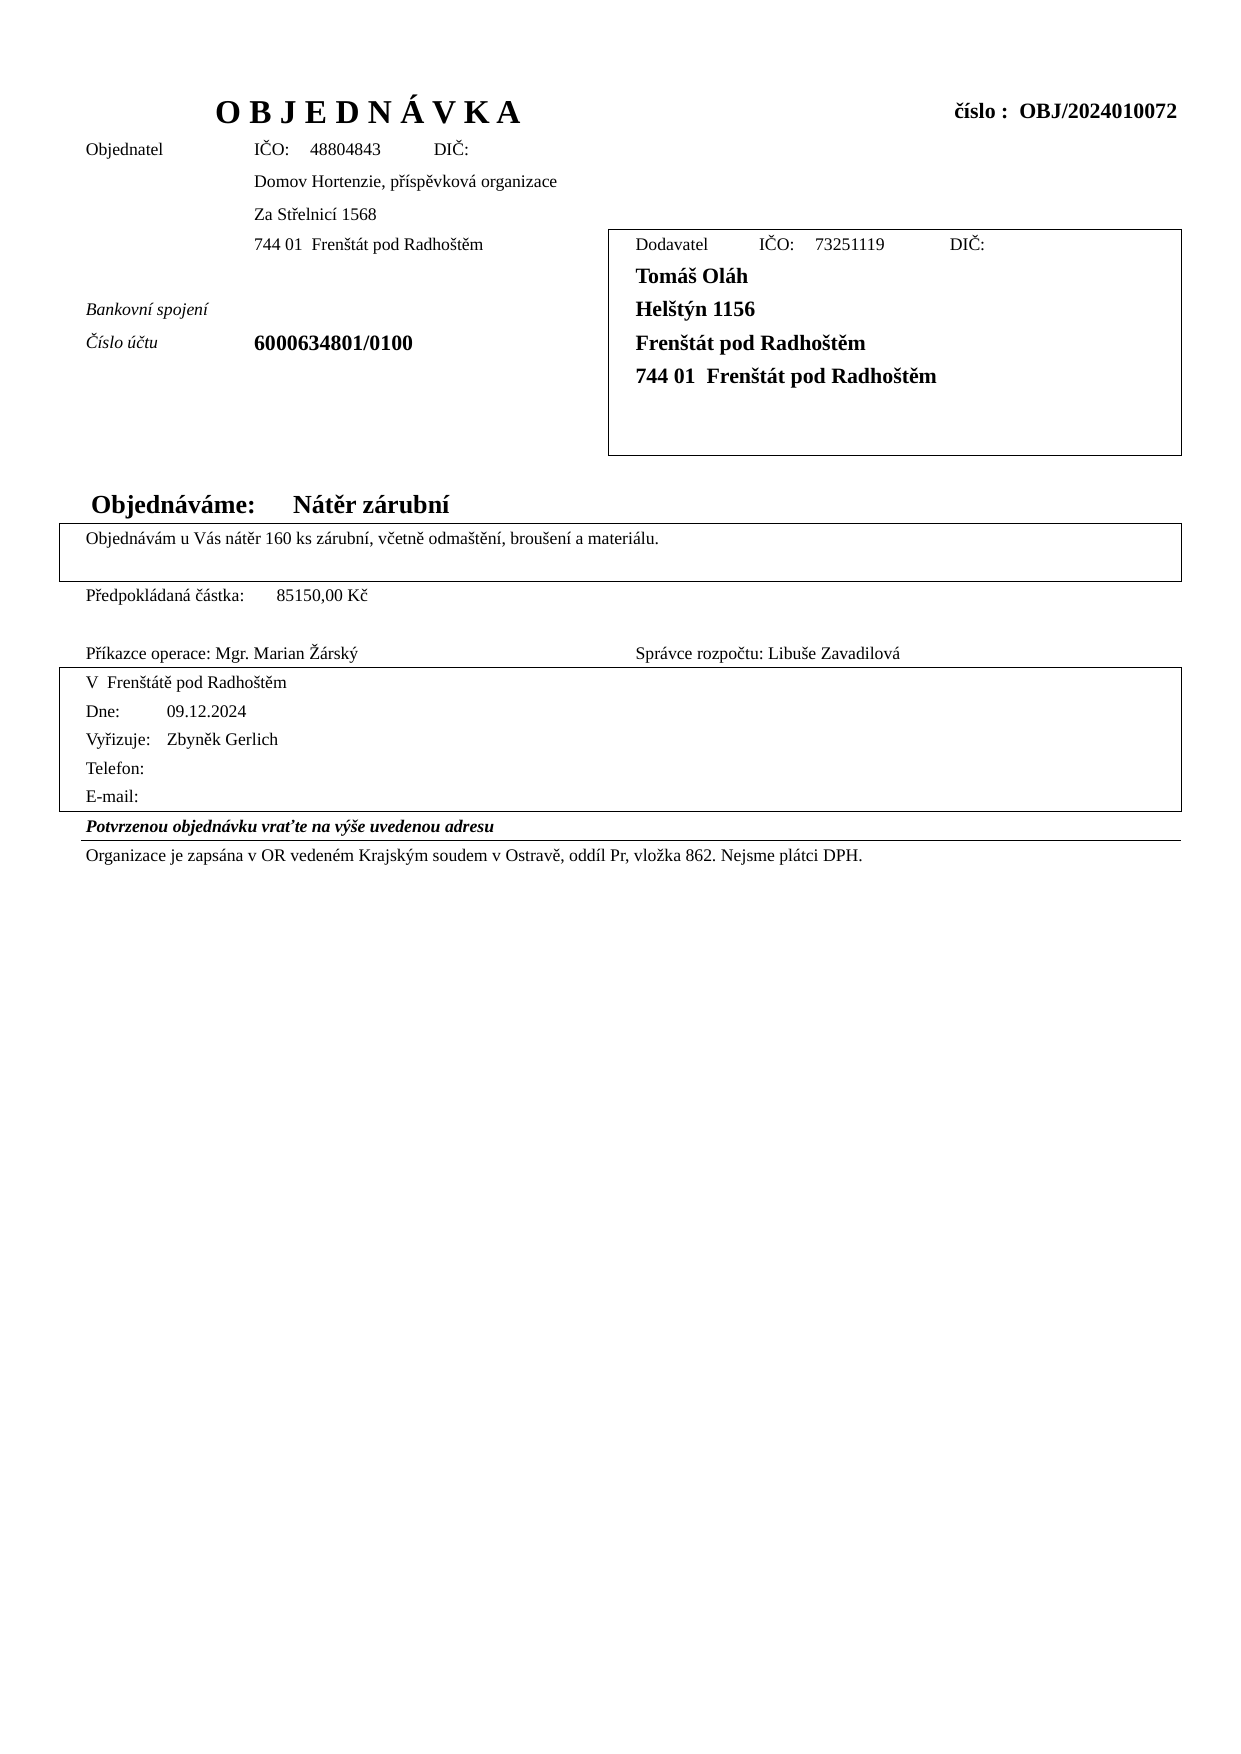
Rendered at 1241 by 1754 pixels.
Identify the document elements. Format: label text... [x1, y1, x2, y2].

table_cell [59, 426, 608, 455]
table_cell [163, 754, 1181, 782]
table_cell 744 01 Frenštát pod Radhoštěm [250, 229, 608, 258]
table_cell Zbyněk Gerlich [163, 725, 1181, 753]
table_cell [609, 426, 631, 455]
table_cell [59, 582, 81, 610]
table_cell [609, 326, 631, 359]
table_cell [59, 326, 81, 359]
table_cell 73251119 [811, 230, 945, 258]
table_cell [60, 725, 81, 753]
table_cell Správce rozpočtu: Libuše Zavadilová [631, 639, 1181, 667]
table_cell Příkazce operace: Mgr. Marian Žárský [81, 639, 631, 667]
table_cell [59, 229, 250, 258]
table_cell [250, 359, 608, 393]
table_cell Bankovní spojení [81, 292, 250, 326]
table_cell [59, 812, 81, 840]
table_cell [250, 292, 608, 326]
table_cell Nátěr zárubní [284, 485, 1181, 523]
table_cell [609, 230, 631, 258]
table_cell [609, 393, 631, 426]
table_header [59, 59, 1181, 88]
table_cell Tomáš Oláh [631, 259, 1181, 292]
table_cell 6000634801/0100 [250, 326, 553, 359]
table_cell Vyřizuje: [81, 725, 162, 753]
table_cell [1002, 230, 1181, 258]
table_cell Objednatel [81, 134, 250, 163]
table_cell [59, 292, 81, 326]
table_cell [59, 455, 1181, 484]
table_cell [609, 359, 631, 393]
table_cell [59, 639, 81, 667]
table_cell Objednávám u Vás nátěr 160 ks zárubní, včetně odmaštění, broušení a materiálu. [81, 524, 1181, 552]
table_cell [81, 163, 216, 200]
table_cell [60, 668, 81, 696]
table_cell [59, 134, 81, 163]
table_cell 09.12.2024 [163, 696, 1181, 725]
table_cell [485, 134, 1181, 163]
table_cell [163, 782, 1181, 811]
table_cell [59, 485, 81, 523]
table_cell [59, 869, 1181, 898]
table_cell IČO: [250, 134, 306, 163]
table_cell [59, 200, 250, 229]
table_cell [60, 524, 81, 552]
table_cell [676, 200, 1181, 229]
table_cell Potvrzenou objednávku vraťte na výše uvedenou adresu [81, 812, 1181, 840]
table_cell Helštýn 1156 [631, 292, 1181, 326]
table_cell číslo : OBJ/2024010072 [676, 88, 1181, 134]
table_cell [59, 393, 250, 426]
table_cell Za Střelnicí 1568 [250, 200, 676, 229]
table_cell [60, 754, 81, 782]
table_cell Frenštát pod Radhoštěm [631, 326, 1181, 359]
table_cell [609, 292, 631, 326]
table_cell [216, 163, 250, 200]
table_cell Dodavatel [631, 230, 755, 258]
table_cell [60, 696, 81, 725]
table_cell [59, 840, 81, 869]
table_cell [59, 610, 1181, 638]
table_cell [631, 393, 1181, 426]
table_cell [60, 782, 81, 811]
table_cell Objednáváme: [81, 485, 283, 523]
table_cell [250, 259, 608, 292]
table_cell V Frenštátě pod Radhoštěm [81, 668, 1181, 696]
table_cell [553, 326, 608, 359]
table_cell Předpokládaná částka: [81, 582, 272, 610]
table_cell [59, 259, 250, 292]
table_cell [631, 426, 1181, 455]
table_cell DIČ: [429, 134, 485, 163]
table_cell [81, 552, 1181, 581]
table_cell 48804843 [306, 134, 429, 163]
table_cell Číslo účtu [81, 326, 250, 359]
table_cell O B J E D N Á V K A [59, 88, 676, 134]
table_cell Telefon: [81, 754, 162, 782]
table_cell IČO: [755, 230, 811, 258]
table_cell [59, 359, 250, 393]
table_cell [609, 259, 631, 292]
table_cell E-mail: [81, 782, 162, 811]
table_cell Dne: [81, 696, 162, 725]
table_cell [60, 552, 81, 581]
table_cell Domov Hortenzie, příspěvková organizace [250, 163, 1181, 200]
table_cell DIČ: [945, 230, 1002, 258]
table_cell 744 01 Frenštát pod Radhoštěm [631, 359, 1181, 393]
table_cell [59, 163, 81, 200]
table_cell [250, 393, 608, 426]
table_cell 85150,00 Kč [272, 582, 1181, 610]
table_cell Organizace je zapsána v OR vedeném Krajským soudem v Ostravě, oddíl Pr, vložka 862. Nejsme plátci DPH. [81, 841, 1181, 869]
